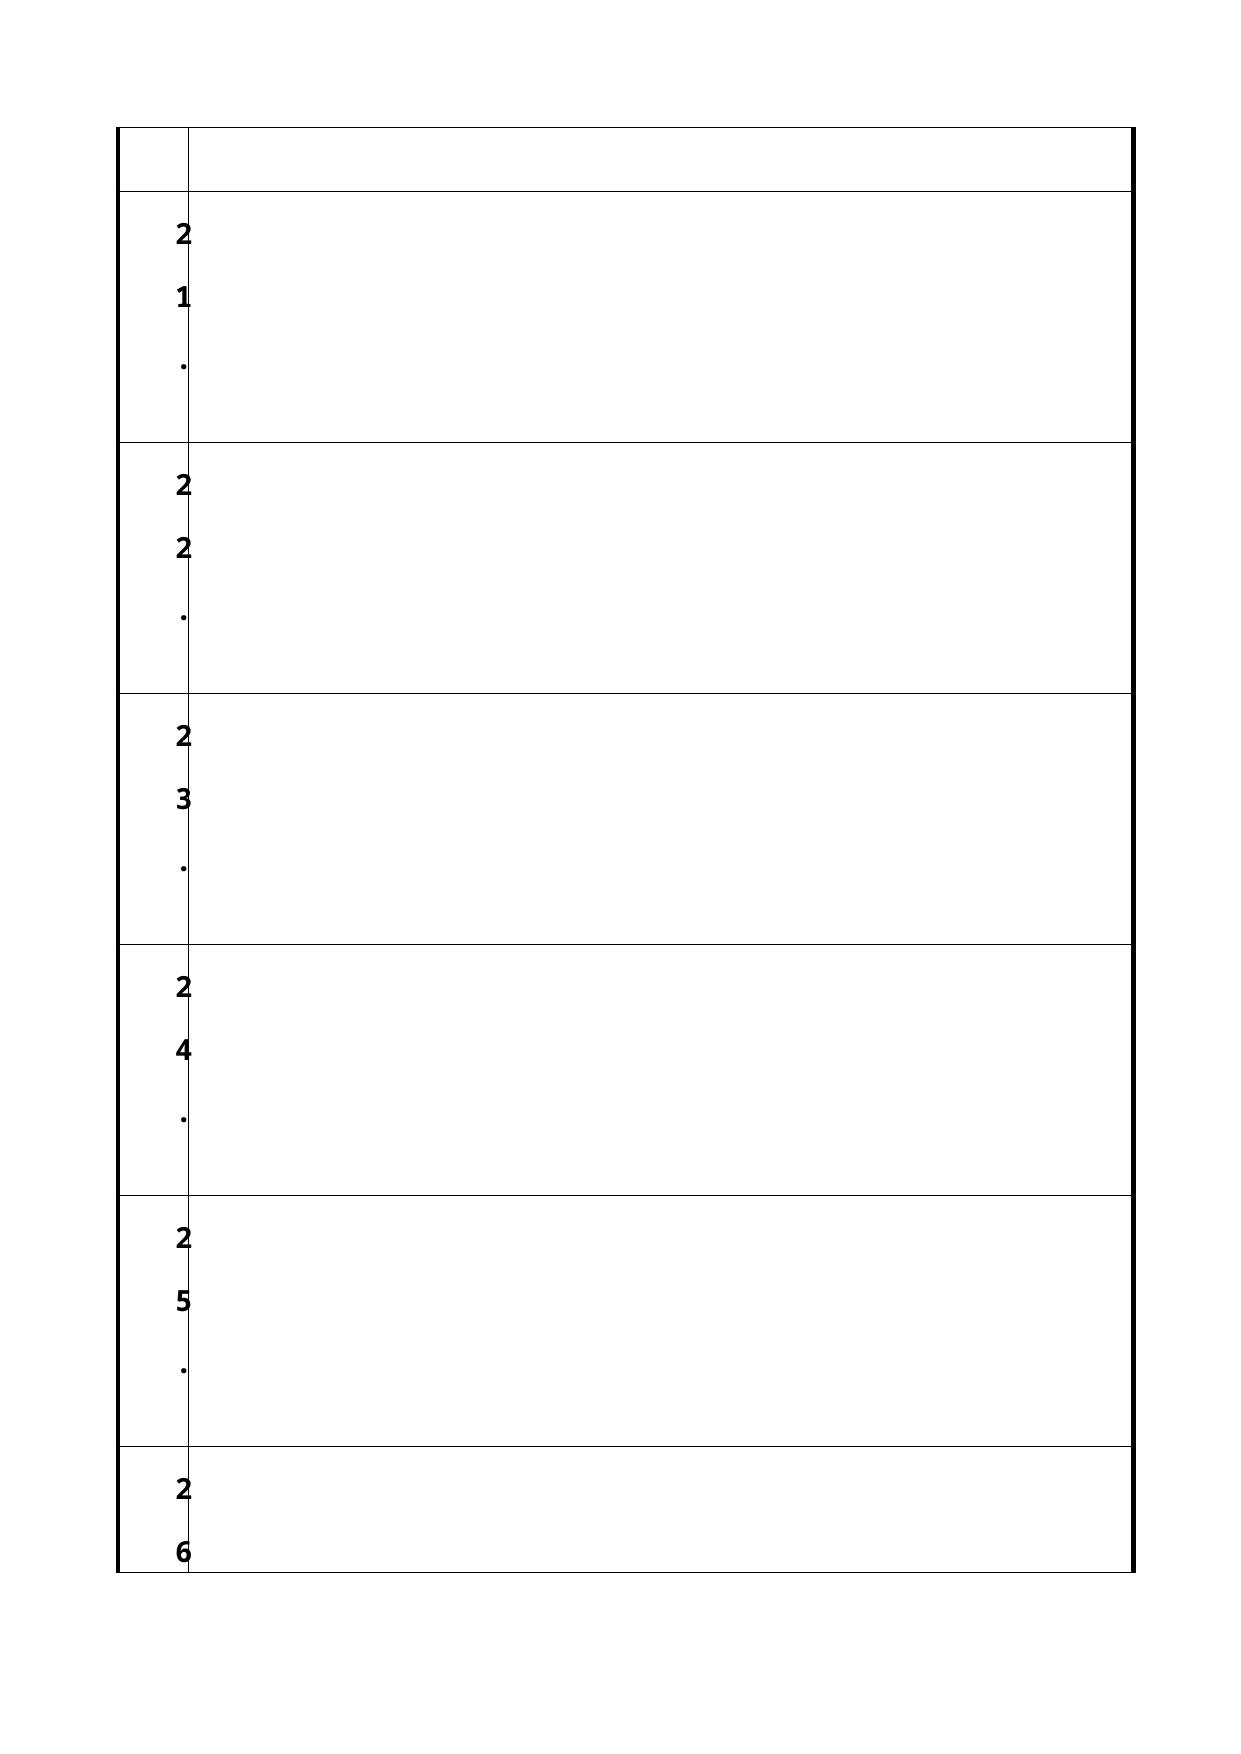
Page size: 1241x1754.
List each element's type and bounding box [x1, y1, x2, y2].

table_cell [189, 192, 1131, 442]
table_cell [120, 694, 188, 944]
table_cell [189, 128, 1131, 191]
table_cell [120, 1447, 188, 1572]
table_cell [189, 945, 1131, 1195]
table_cell [181, 1544, 188, 1550]
table_cell [189, 443, 1131, 693]
table_cell [120, 945, 188, 1195]
table_cell [120, 128, 188, 191]
table_cell [189, 1447, 1131, 1572]
table_cell [181, 1552, 187, 1559]
table_cell [120, 192, 188, 442]
table_cell [189, 1196, 1131, 1446]
table_cell [120, 443, 188, 693]
table_cell [189, 694, 1131, 944]
table_cell [120, 1196, 188, 1446]
